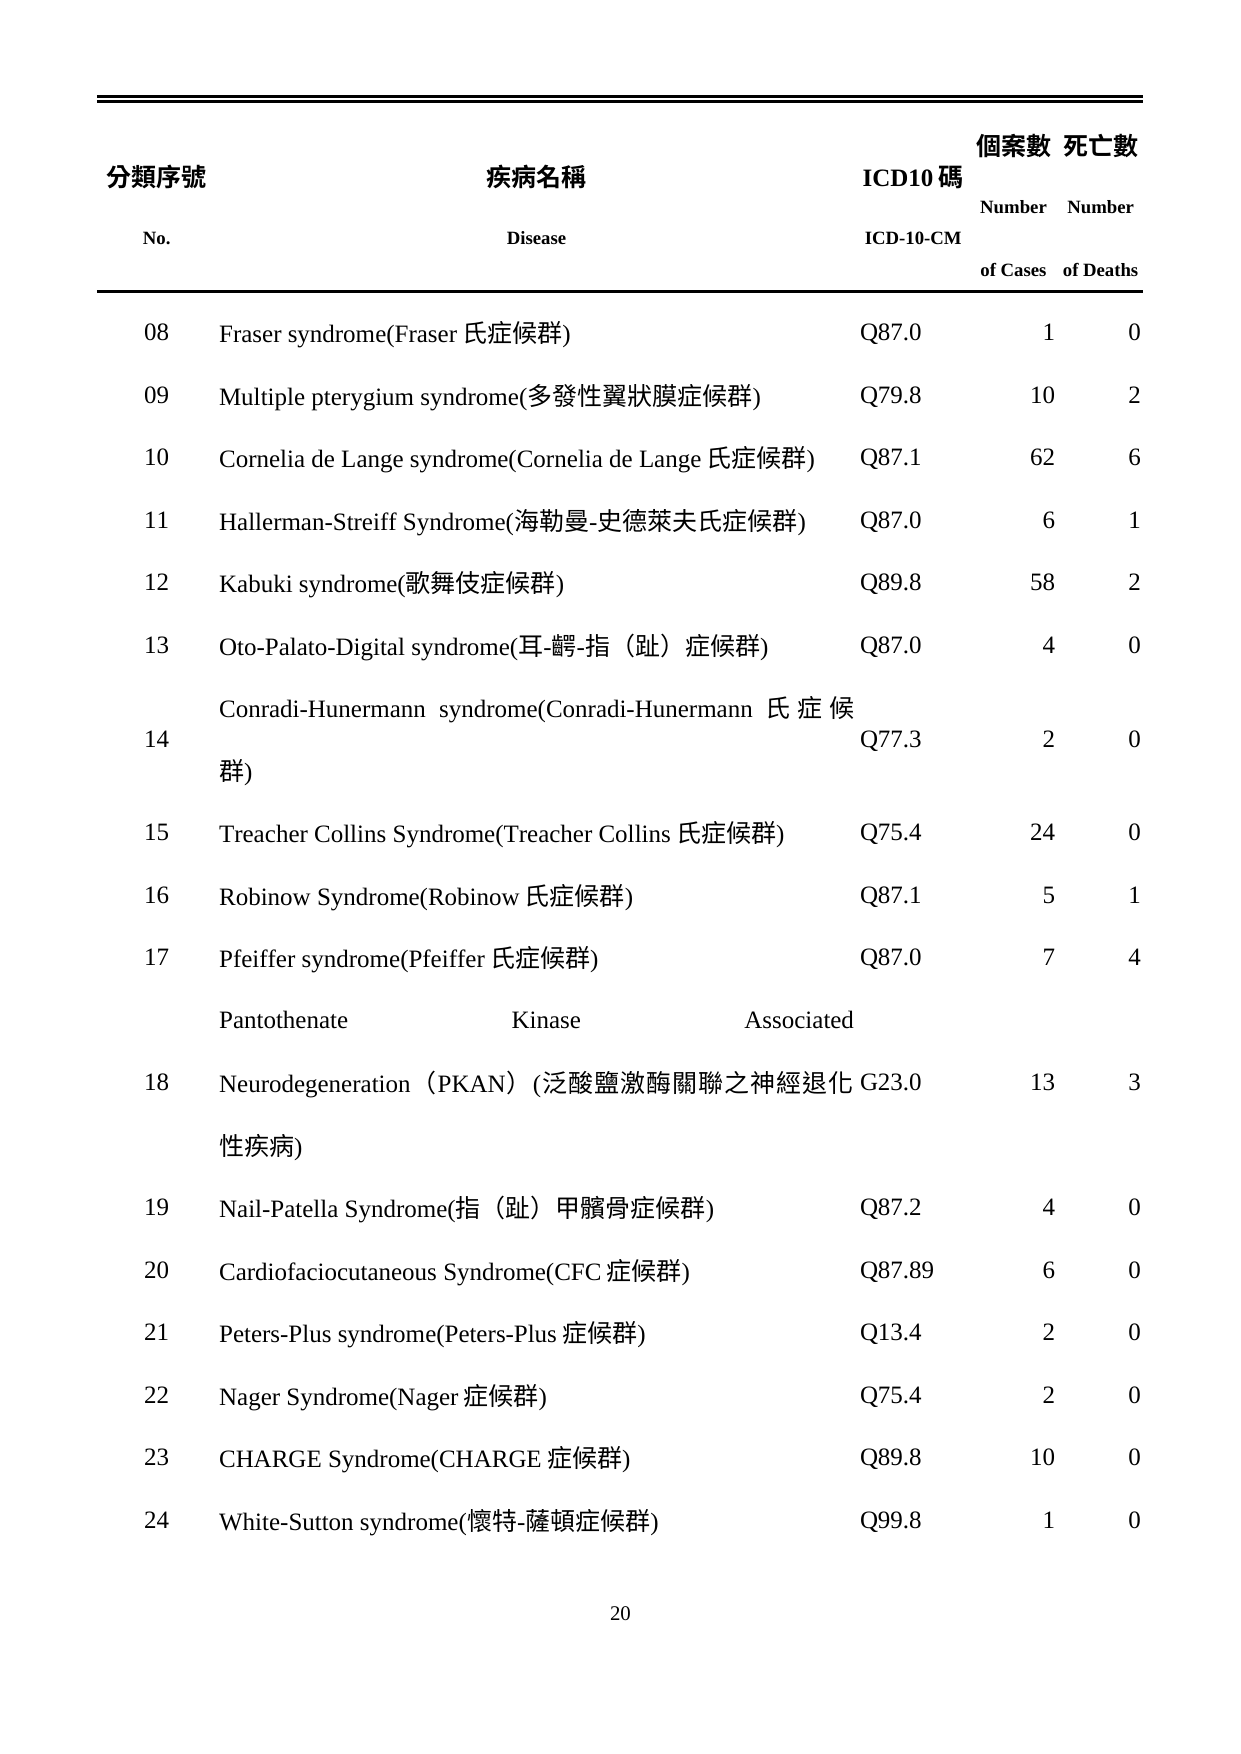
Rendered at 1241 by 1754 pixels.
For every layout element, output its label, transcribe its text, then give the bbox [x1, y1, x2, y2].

table_cell Q87.0 [857, 293, 969, 353]
table_cell Kabuki syndrome(歌舞伎症候群) [216, 540, 857, 603]
table_cell 0 [1058, 1353, 1143, 1415]
table_header 個案數 Number of Cases [969, 103, 1057, 290]
table_header 疾病名稱 Disease [216, 103, 857, 290]
table_cell Q87.1 [857, 415, 969, 478]
table_cell Oto-Palato-Digital syndrome(耳-齶-指（趾）症候群) [216, 603, 857, 665]
table_cell 2 [1058, 540, 1143, 603]
table_cell 4 [969, 1165, 1057, 1228]
table_cell 7 [969, 915, 1057, 978]
table_cell Cornelia de Lange syndrome(Cornelia de Lange氏症候群) [216, 415, 857, 478]
table_cell 24 [969, 790, 1057, 853]
table_cell 14 [97, 665, 216, 790]
table_cell Q87.2 [857, 1165, 969, 1228]
table_cell Treacher Collins Syndrome(Treacher Collins氏症候群) [216, 790, 857, 853]
table_cell 22 [97, 1353, 216, 1415]
table_cell 12 [97, 540, 216, 603]
table_cell 10 [969, 1415, 1057, 1478]
table_cell 0 [1058, 790, 1143, 853]
table_cell 0 [1058, 1478, 1143, 1540]
table_cell 2 [969, 1353, 1057, 1415]
table_cell 4 [969, 603, 1057, 665]
table_cell CHARGE Syndrome(CHARGE症候群) [216, 1415, 857, 1478]
table_cell 58 [969, 540, 1057, 603]
table_cell Nager Syndrome(Nager症候群) [216, 1353, 857, 1415]
table_cell 4 [1058, 915, 1143, 978]
table_cell 15 [97, 790, 216, 853]
table_cell 1 [969, 1478, 1057, 1540]
table_cell Multiple pterygium syndrome(多發性翼狀膜症候群) [216, 353, 857, 415]
table_cell Q87.0 [857, 915, 969, 978]
table_cell 10 [969, 353, 1057, 415]
table_cell 6 [969, 478, 1057, 540]
table_cell 10 [97, 415, 216, 478]
table_cell 17 [97, 915, 216, 978]
table_cell 11 [97, 478, 216, 540]
table_cell 2 [969, 1290, 1057, 1353]
table_cell G23.0 [857, 978, 969, 1165]
table_cell 21 [97, 1290, 216, 1353]
table_cell Q99.8 [857, 1478, 969, 1540]
table_cell Cardiofaciocutaneous Syndrome(CFC症候群) [216, 1228, 857, 1290]
table_header 分類序號 No. [97, 103, 216, 290]
table_cell 09 [97, 353, 216, 415]
table_header 死亡數 Number of Deaths [1058, 103, 1143, 290]
table_cell 0 [1058, 1415, 1143, 1478]
table_cell 0 [1058, 1228, 1143, 1290]
table_cell 2 [1058, 353, 1143, 415]
table_cell Q13.4 [857, 1290, 969, 1353]
table_cell 20 [97, 1228, 216, 1290]
table_cell Q89.8 [857, 540, 969, 603]
table_cell 2 [969, 665, 1057, 790]
table_cell 1 [1058, 478, 1143, 540]
table_cell 13 [969, 978, 1057, 1165]
table_cell Conradi-Hunermann syndrome(Conradi-Hunermann氏症候群) [216, 665, 857, 790]
table_cell 0 [1058, 665, 1143, 790]
table_cell Q87.1 [857, 853, 969, 915]
table_cell Q75.4 [857, 790, 969, 853]
table_cell 0 [1058, 1290, 1143, 1353]
table_cell Q79.8 [857, 353, 969, 415]
table_cell 1 [1058, 853, 1143, 915]
table_cell White-Sutton syndrome(懷特-薩頓症候群) [216, 1478, 857, 1540]
table_cell 62 [969, 415, 1057, 478]
table_cell Pfeiffer syndrome(Pfeiffer氏症候群) [216, 915, 857, 978]
table_cell Pantothenate Kinase Associated Neurodegeneration（PKAN）(泛酸鹽激酶關聯之神經退化性疾病) [216, 978, 857, 1165]
table_cell Hallerman-Streiff Syndrome(海勒曼-史德萊夫氏症候群) [216, 478, 857, 540]
table_cell 1 [969, 293, 1057, 353]
table_cell 24 [97, 1478, 216, 1540]
table_cell 0 [1058, 1165, 1143, 1228]
table_cell Q87.0 [857, 603, 969, 665]
table_cell 16 [97, 853, 216, 915]
table_cell 3 [1058, 978, 1143, 1165]
table_cell Robinow Syndrome(Robinow氏症候群) [216, 853, 857, 915]
table_cell Peters-Plus syndrome(Peters-Plus症候群) [216, 1290, 857, 1353]
table_header ICD10碼 ICD-10-CM [857, 103, 969, 290]
table_cell Q87.0 [857, 478, 969, 540]
table_cell 6 [969, 1228, 1057, 1290]
table_cell Q75.4 [857, 1353, 969, 1415]
table_cell 19 [97, 1165, 216, 1228]
table_cell 13 [97, 603, 216, 665]
table_cell 18 [97, 978, 216, 1165]
table_cell Q89.8 [857, 1415, 969, 1478]
table_cell 0 [1058, 603, 1143, 665]
table_cell 5 [969, 853, 1057, 915]
table_cell Fraser syndrome(Fraser氏症候群) [216, 293, 857, 353]
table_cell 08 [97, 293, 216, 353]
table_cell 23 [97, 1415, 216, 1478]
table_cell Q87.89 [857, 1228, 969, 1290]
table_cell Q77.3 [857, 665, 969, 790]
table_cell 6 [1058, 415, 1143, 478]
table_cell 0 [1058, 293, 1143, 353]
table_cell Nail-Patella Syndrome(指（趾）甲髕骨症候群) [216, 1165, 857, 1228]
